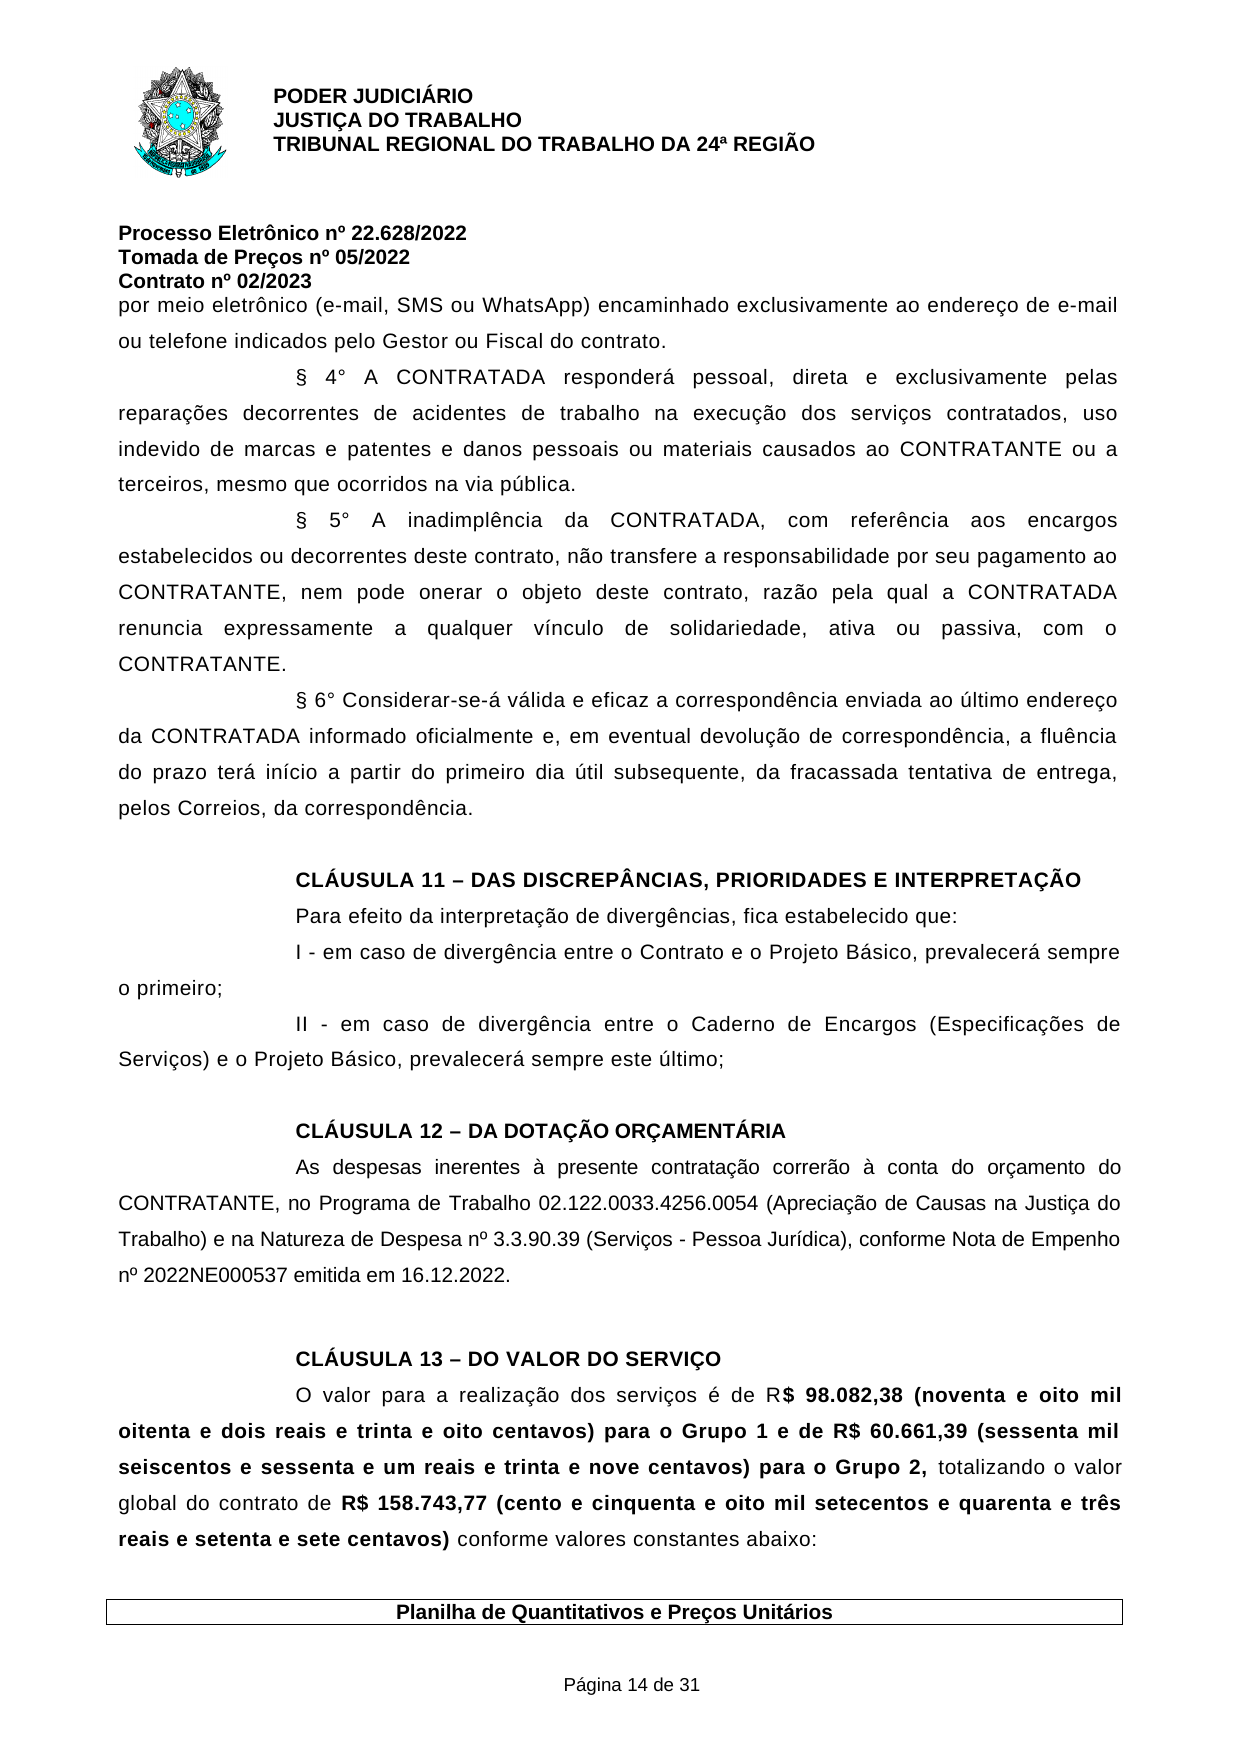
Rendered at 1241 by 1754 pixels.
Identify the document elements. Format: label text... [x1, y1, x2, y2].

text Para efeito da interpretação de divergências, fica estabelecido que: [118, 903, 1122, 927]
text § 5° A inadimplência da CONTRATADA, com referência aos encargos estabelecidos ou decorrentes deste contrato, não transfere a responsabilidade por seu pagamento ao CONTRATANTE, nem pode onerar o objeto deste contrato, razão pela qual a CONTRATADA renuncia expressamente a qualquer vínculo de solidariedade, ativa ou passiva, com o CONTRATANTE. [118, 508, 1119, 676]
text I - em caso de divergência entre o Contrato e o Projeto Básico, prevalecerá sempre o primeiro; [118, 939, 1122, 999]
picture [133, 66, 228, 178]
text O valor para a realização dos serviços é de R$ 98.082,38 (noventa e oito mil oitenta e dois reais e trinta e oito centavos) para o Grupo 1 e de R$ 60.661,39 (sessenta mil seiscentos e sessenta e um reais e trinta e nove centavos) para o Grupo 2, totalizando o valor global do contrato de R$ 158.743,77 (cento e cinquenta e oito mil setecentos e quarenta e três reais e setenta e sete centavos) conforme valores constantes abaixo: [118, 1383, 1122, 1551]
text As despesas inerentes à presente contratação correrão à conta do orçamento do CONTRATANTE, no Programa de Trabalho 02.122.0033.4256.0054 (Apreciação de Causas na Justiça do Trabalho) e na Natureza de Despesa nº 3.3.90.39 (Serviços - Pessoa Jurídica), conforme Nota de Empenho nº 2022NE000537 emitida em 16.12.2022. [118, 1155, 1122, 1287]
table_header Planilha de Quantitativos e Preços Unitários [107, 1600, 1122, 1624]
text por meio eletrônico (e-mail, SMS ou WhatsApp) encaminhado exclusivamente ao endereço de e-mail ou telefone indicados pelo Gestor ou Fiscal do contrato. [118, 293, 1119, 352]
text CLÁUSULA 13 – DO VALOR DO SERVIÇO [118, 1347, 1119, 1371]
text CLÁUSULA 12 – DA DOTAÇÃO ORÇAMENTÁRIA [118, 1119, 1122, 1143]
text CLÁUSULA 11 – DAS DISCREPÂNCIAS, PRIORIDADES E INTERPRETAÇÃO [118, 868, 1122, 892]
text II - em caso de divergência entre o Caderno de Encargos (Especificações de Serviços) e o Projeto Básico, prevalecerá sempre este último; [118, 1011, 1122, 1071]
text § 4° A CONTRATADA responderá pessoal, direta e exclusivamente pelas reparações decorrentes de acidentes de trabalho na execução dos serviços contratados, uso indevido de marcas e patentes e danos pessoais ou materiais causados ao CONTRATANTE ou a terceiros, mesmo que ocorridos na via pública. [118, 364, 1119, 496]
text § 6° Considerar-se-á válida e eficaz a correspondência enviada ao último endereço da CONTRATADA informado oficialmente e, em eventual devolução de correspondência, a fluência do prazo terá início a partir do primeiro dia útil subsequente, da fracassada tentativa de entrega, pelos Correios, da correspondência. [118, 688, 1119, 820]
